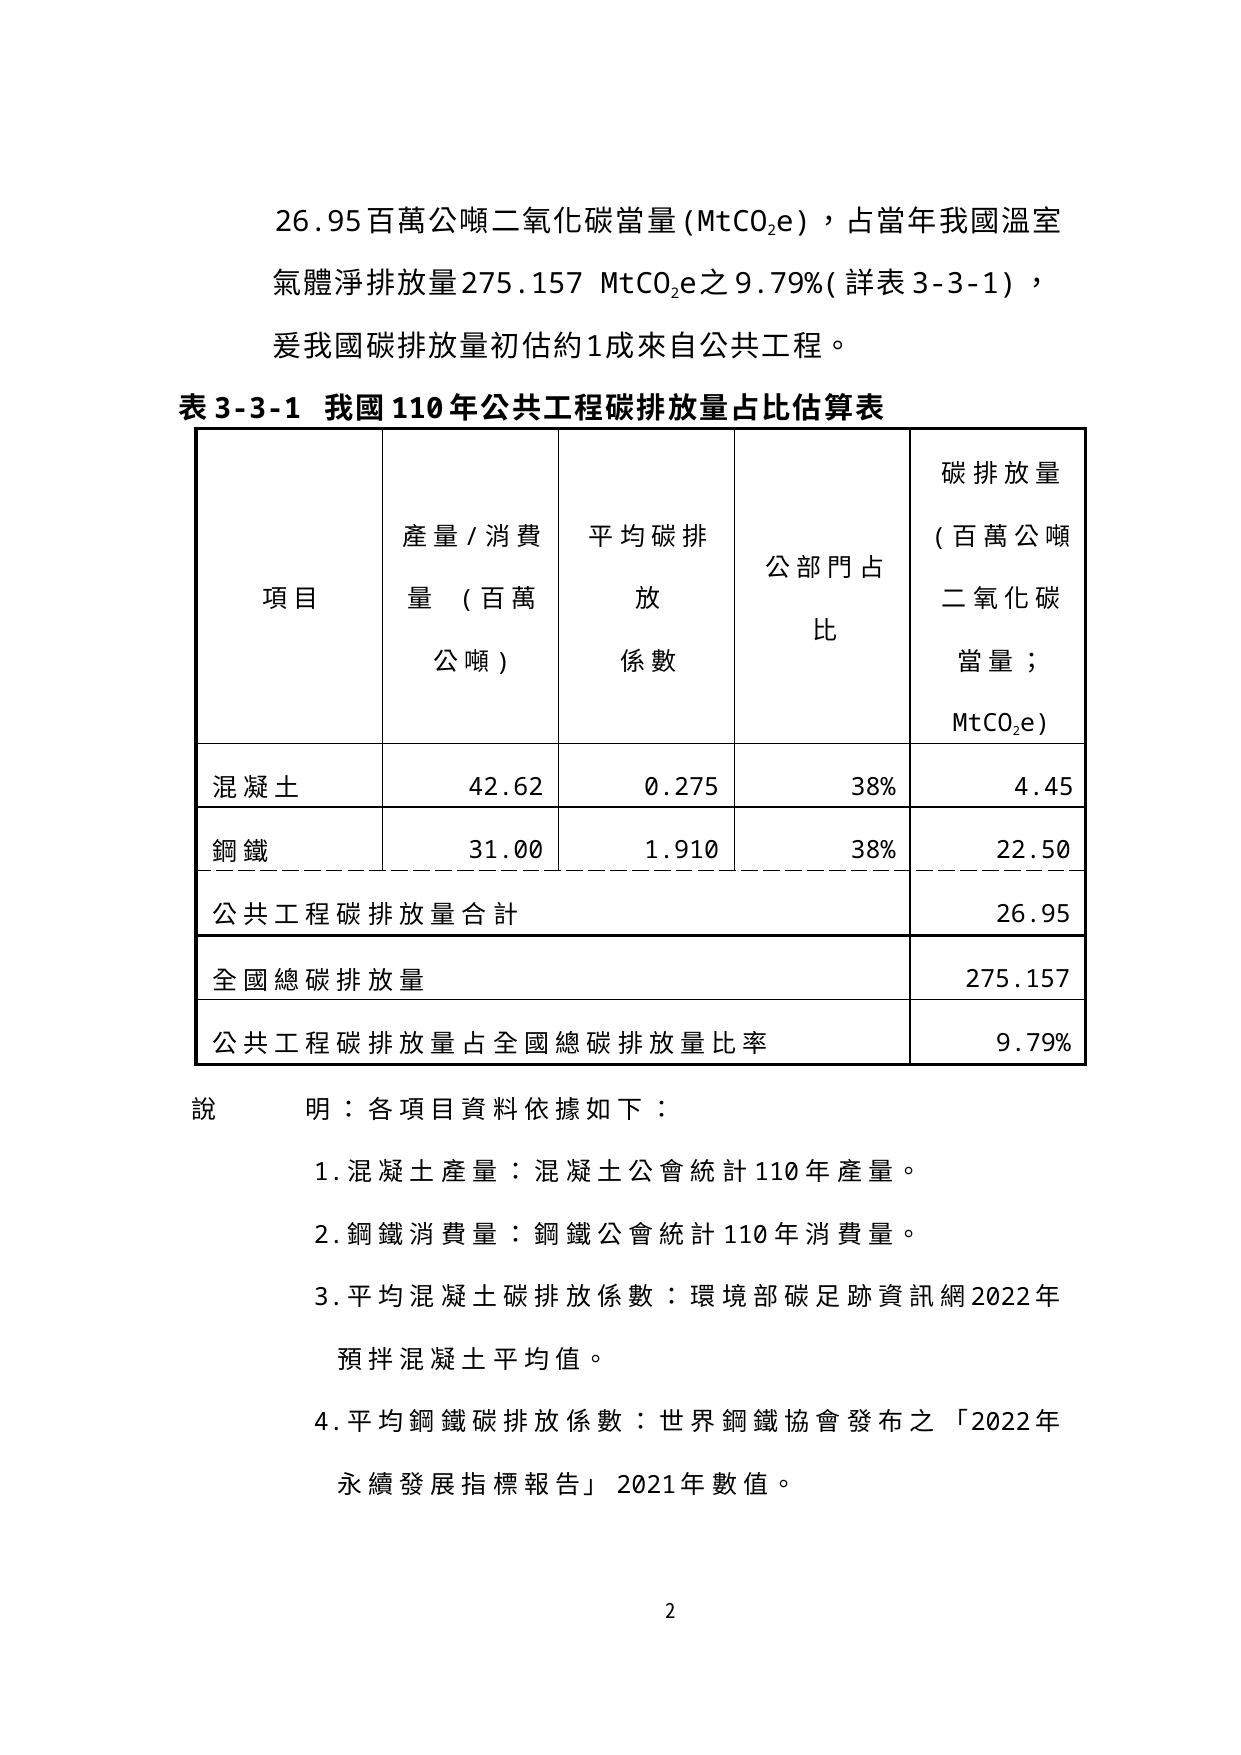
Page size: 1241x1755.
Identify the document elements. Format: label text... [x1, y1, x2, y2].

table_cell 38% [735, 808, 909, 870]
table_cell 鋼鐵 [198, 808, 382, 870]
table_cell 42.62 [383, 744, 558, 806]
table_header 項目 [198, 430, 382, 743]
table_cell 31.00 [383, 808, 558, 870]
table_header 平均碳排放 係數 [559, 430, 734, 743]
table_cell 275.157 [911, 937, 1084, 999]
table_cell 26.95 [911, 870, 1084, 933]
text 表3-3-1 我國110年公共工程碳排放量占比估算表 [176, 365, 1063, 427]
table_header 產量/消費量 (百萬公噸) [383, 430, 558, 743]
text 4.平均鋼鐵碳排放係數：世界鋼鐵協會發布之「2022年永續發展指標報告」2021年數值。 [302, 1378, 1063, 1503]
table_cell 全國總碳排放量 [198, 937, 909, 999]
table_cell 38% [735, 744, 909, 806]
table_cell 公共工程碳排放量占全國總碳排放量比率 [198, 1000, 909, 1063]
table_cell 混凝土 [198, 744, 382, 806]
text 1.混凝土產量：混凝土公會統計110年產量。 [302, 1128, 1063, 1191]
text 26.95百萬公噸二氧化碳當量(MtCO2e)，占當年我國溫室氣體淨排放量275.157 MtCO2e之9.79%(詳表3-3-1)，爰我國碳排放量初估約1成來自公共工程。 [266, 177, 1063, 365]
text 2.鋼鐵消費量：鋼鐵公會統計110年消費量。 [302, 1191, 1063, 1253]
table_cell 4.45 [911, 744, 1084, 806]
table_cell 0.275 [559, 744, 734, 806]
table_cell 公共工程碳排放量合計 [198, 870, 909, 933]
table_header 碳排放量 (百萬公噸二氧化碳當量；MtCO2e) [911, 430, 1084, 743]
table_cell 22.50 [911, 808, 1084, 870]
table_cell 1.910 [559, 808, 734, 870]
text 3.平均混凝土碳排放係數：環境部碳足跡資訊網2022年預拌混凝土平均值。 [302, 1253, 1063, 1378]
table_cell 9.79% [911, 1000, 1084, 1063]
text 說 明：各項目資料依據如下： [180, 1066, 1063, 1128]
table_header 公部門占比 [735, 430, 909, 743]
